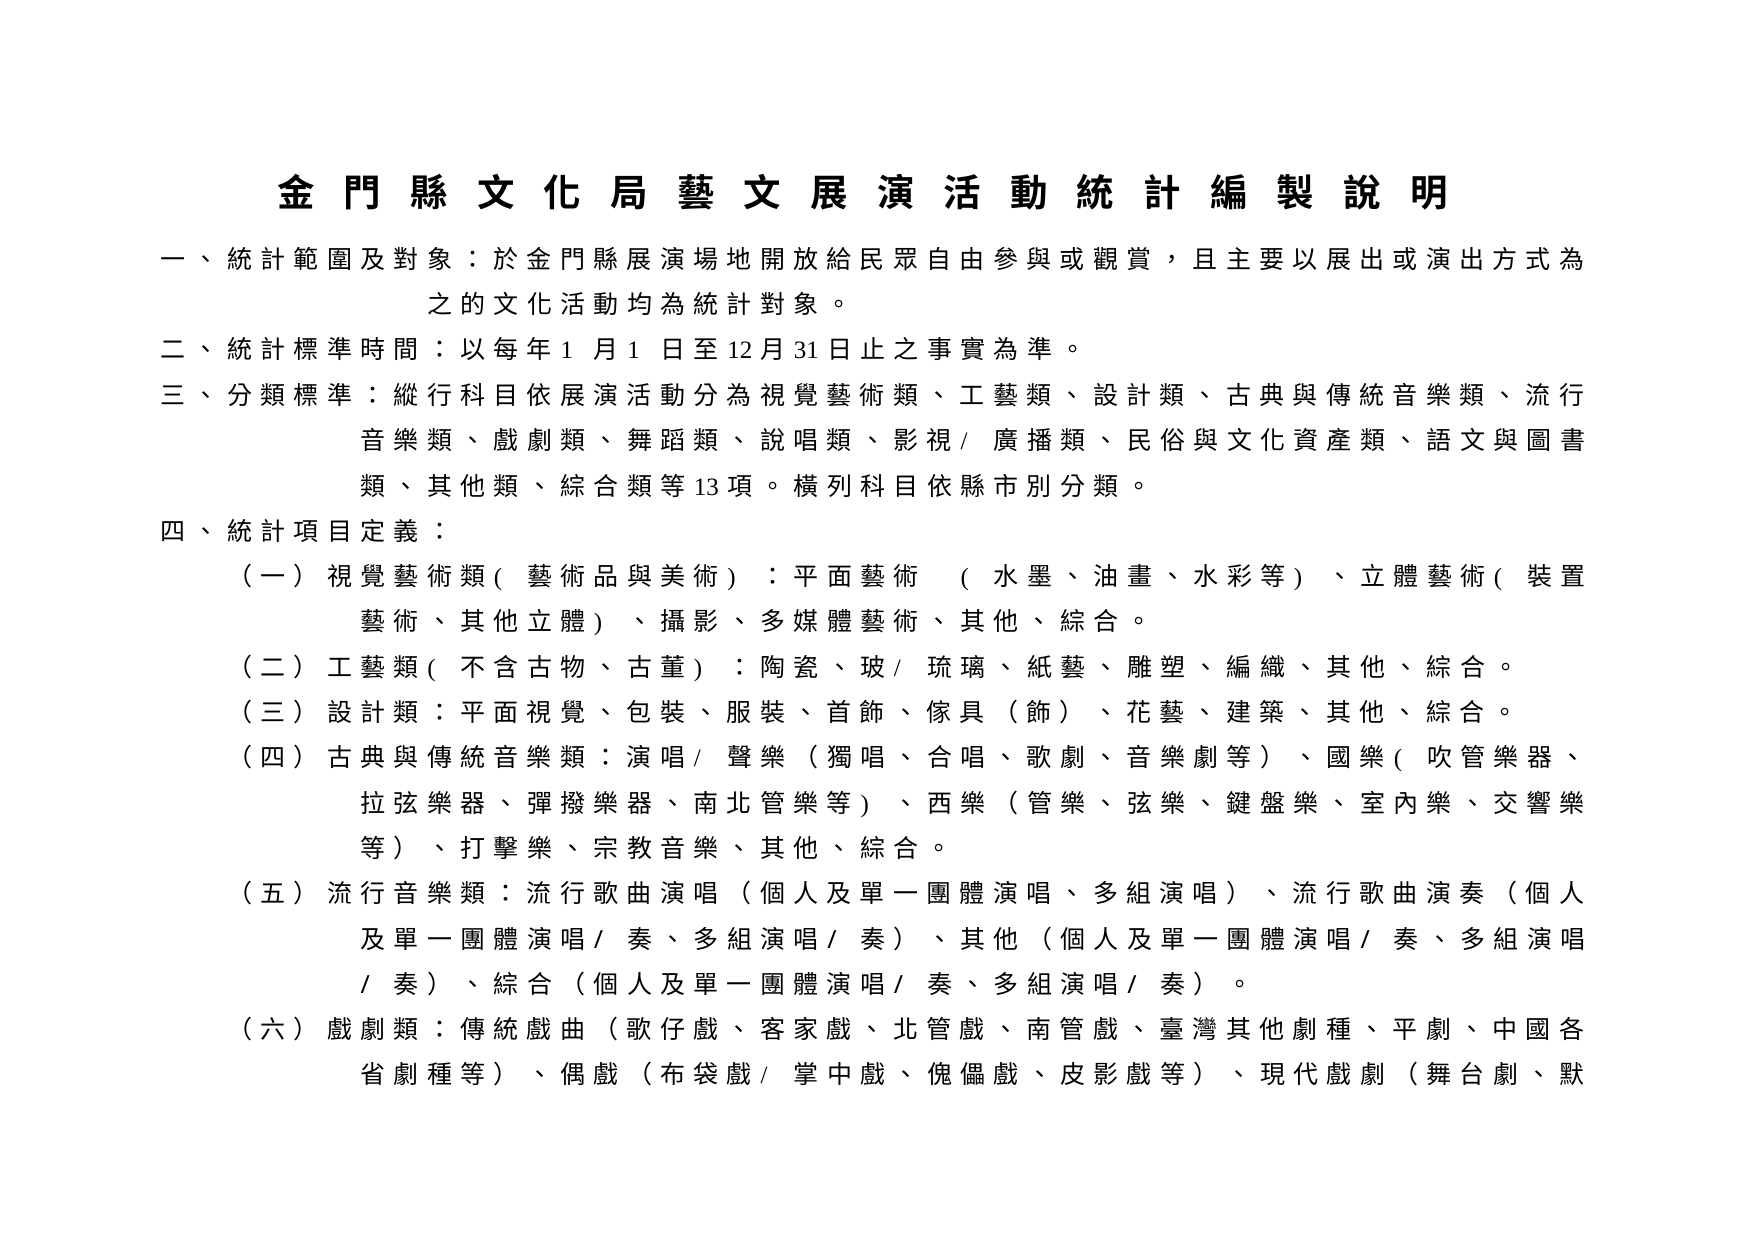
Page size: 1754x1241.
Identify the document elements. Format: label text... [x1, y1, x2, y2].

text （四）古典與傳統音樂類：演唱/聲樂（獨唱、合唱、歌劇、音樂劇等）、國樂(吹管樂器、拉弦樂器、彈撥樂器、南北管樂等)、西樂（管樂、弦樂、鍵盤樂、室內樂、交響樂等）、打擊樂、宗教音樂、其他、綜合。 [227, 733, 1594, 869]
text （六）戲劇類：傳統戲曲（歌仔戲、客家戲、北管戲、南管戲、臺灣其他劇種、平劇、中國各省劇種等）、偶戲（布袋戲/掌中戲、傀儡戲、皮影戲等）、現代戲劇（舞台劇、默 [226, 1005, 1594, 1096]
text 金門縣文化局藝文展演活動統計編製說明 [160, 144, 1594, 235]
text 二、統計標準時間：以每年1月1日至12月31日止之事實為準。 [160, 326, 1594, 371]
text （三）設計類：平面視覺、包裝、服裝、首飾、傢具（飾）、花藝、建築、其他、綜合。 [227, 688, 1594, 733]
text 三、分類標準：縱行科目依展演活動分為視覺藝術類、工藝類、設計類、古典與傳統音樂類、流行音樂類、戲劇類、舞蹈類、說唱類、影視/廣播類、民俗與文化資產類、語文與圖書類、其他類、綜合類等13項。橫列科目依縣市別分類。 [160, 371, 1594, 507]
text （五）流行音樂類：流行歌曲演唱（個人及單一團體演唱、多組演唱）、流行歌曲演奏（個人及單一團體演唱/奏、多組演唱/奏）、其他（個人及單一團體演唱/奏、多組演唱/奏）、綜合（個人及單一團體演唱/奏、多組演唱/奏）。 [227, 869, 1594, 1005]
text 一、統計範圍及對象：於金門縣展演場地開放給民眾自由參與或觀賞，且主要以展出或演出方式為之的文化活動均為統計對象。 [160, 235, 1594, 326]
text （一）視覺藝術類(藝術品與美術)：平面藝術 (水墨、油畫、水彩等) 、立體藝術(裝置藝術、其他立體)、攝影、多媒體藝術、其他、綜合。 [223, 552, 1594, 643]
text （二）工藝類(不含古物、古董)：陶瓷、玻/琉璃、紙藝、雕塑、編織、其他、綜合。 [227, 643, 1594, 688]
text 四、統計項目定義： [160, 507, 1594, 552]
